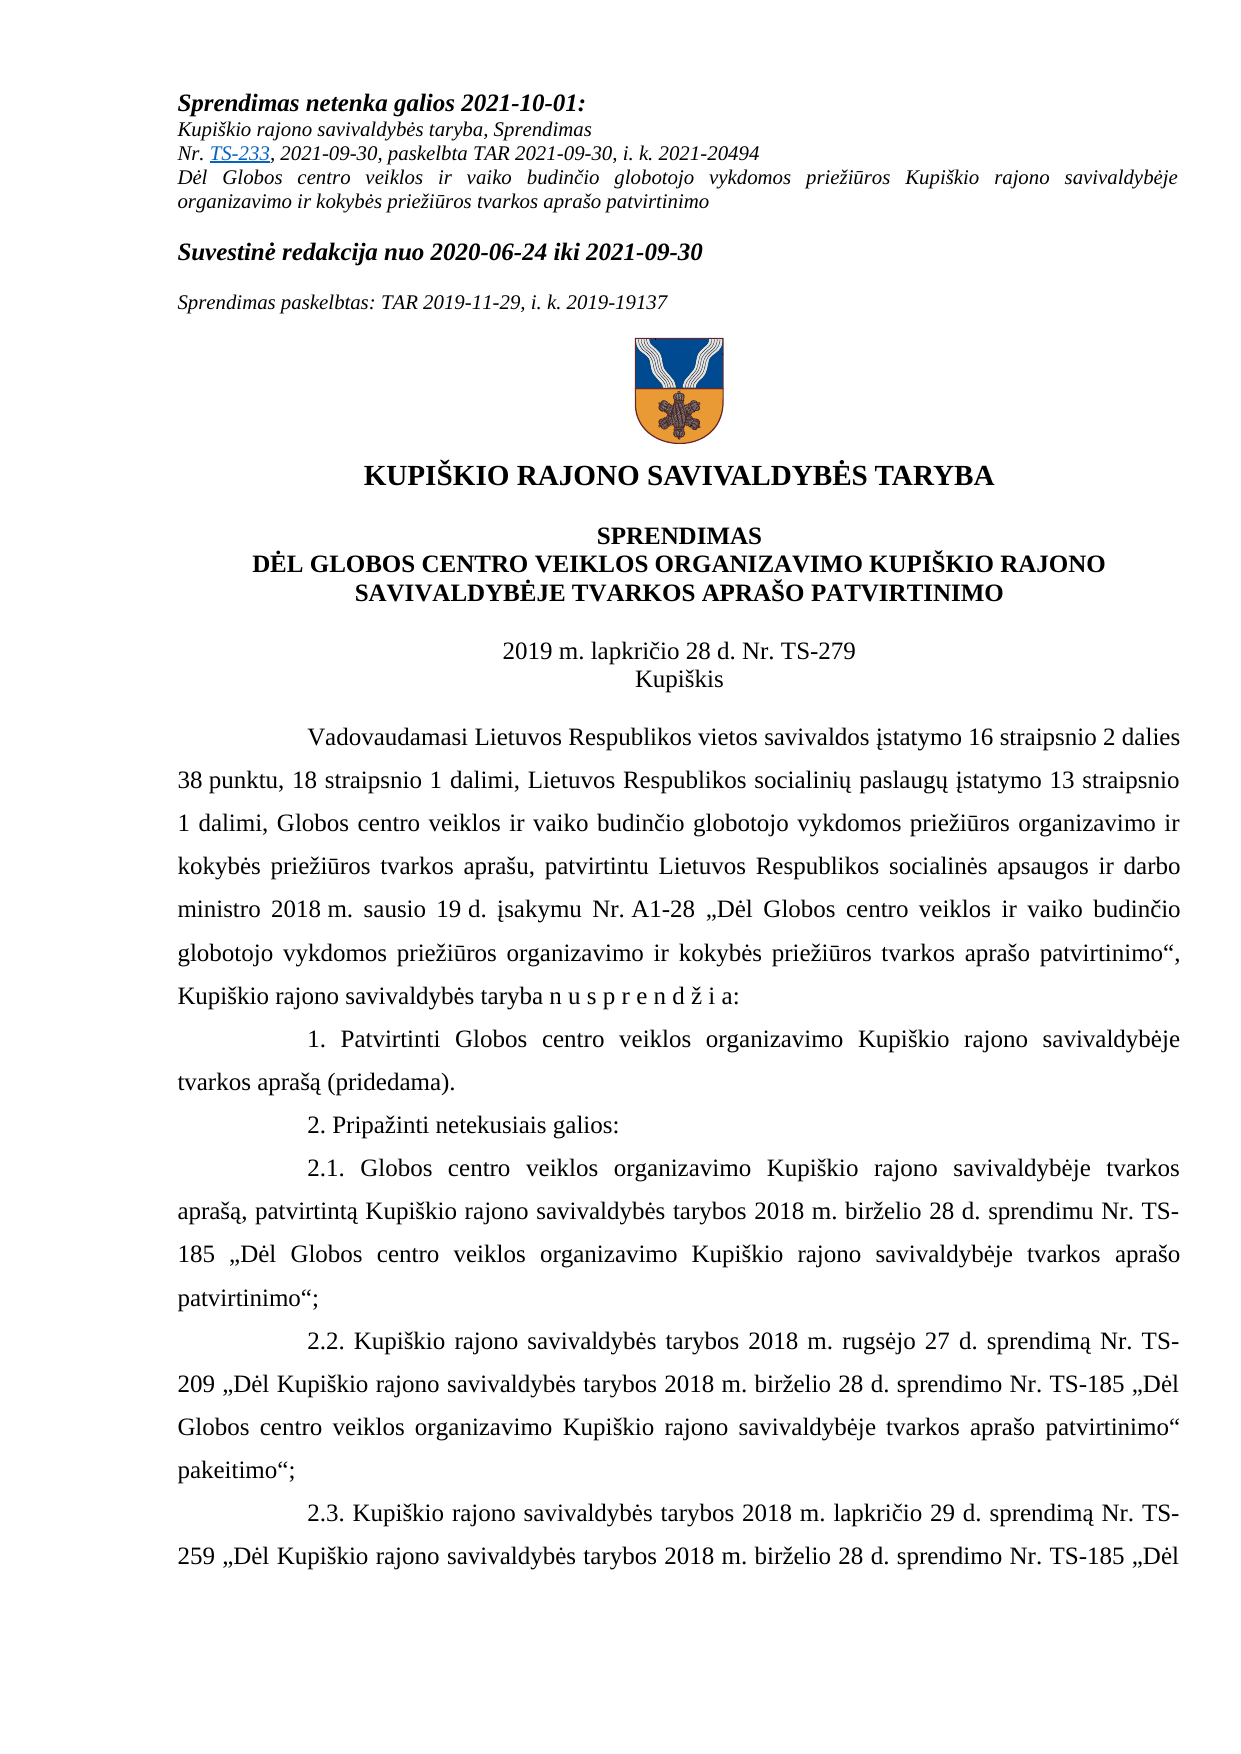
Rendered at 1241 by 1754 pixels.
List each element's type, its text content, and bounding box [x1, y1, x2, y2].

text Dėl Globos centro veiklos ir vaiko budinčio globotojo vykdomos priežiūros Kupiškio rajono savivaldybėje organizavimo ir kokybės priežiūros tvarkos aprašo patvirtinimo [177, 165, 1181, 213]
text 2.1. Globos centro veiklos organizavimo Kupiškio rajono savivaldybėje tvarkos aprašą, patvirtintą Kupiškio rajono savivaldybės tarybos 2018 m. birželio 28 d. sprendimu Nr. TS-185 „Dėl Globos centro veiklos organizavimo Kupiškio rajono savivaldybėje tvarkos aprašo patvirtinimo“; [177, 1153, 1181, 1311]
text Vadovaudamasi Lietuvos Respublikos vietos savivaldos įstatymo 16 straipsnio 2 dalies 38 punktu, 18 straipsnio 1 dalimi, Lietuvos Respublikos socialinių paslaugų įstatymo 13 straipsnio 1 dalimi, Globos centro veiklos ir vaiko budinčio globotojo vykdomos priežiūros organizavimo ir kokybės priežiūros tvarkos aprašu, patvirtintu Lietuvos Respublikos socialinės apsaugos ir darbo ministro 2018 m. sausio 19 d. įsakymu Nr. A1-28 „Dėl Globos centro veiklos ir vaiko budinčio globotojo vykdomos priežiūros organizavimo ir kokybės priežiūros tvarkos aprašo patvirtinimo“, Kupiškio rajono savivaldybės taryba n u s p r e n d ž i a: [177, 722, 1181, 1009]
text DĖL GLOBOS CENTRO VEIKLOS ORGANIZAVIMO KUPIŠKIO RAJONO SAVIVALDYBĖJE TVARKOS APRAŠO PATVIRTINIMO [177, 549, 1181, 607]
text Suvestinė redakcija nuo 2020-06-24 iki 2021-09-30 [177, 237, 1181, 266]
text Kupiškis [177, 664, 1181, 693]
text Sprendimas netenka galios 2021-10-01: [177, 88, 1181, 117]
text 2.3. Kupiškio rajono savivaldybės tarybos 2018 m. lapkričio 29 d. sprendimą Nr. TS-259 „Dėl Kupiškio rajono savivaldybės tarybos 2018 m. birželio 28 d. sprendimo Nr. TS-185 „Dėl [177, 1498, 1181, 1570]
text Kupiškio rajono savivaldybės taryba, Sprendimas [177, 117, 1181, 141]
text Sprendimas paskelbtas: TAR 2019-11-29, i. k. 2019-19137 [177, 290, 1181, 314]
text SPRENDIMAS [177, 521, 1181, 549]
text Nr. TS-233, 2021-09-30, paskelbta TAR 2021-09-30, i. k. 2021-20494 [177, 141, 1181, 165]
text KUPIŠKIO RAJONO SAVIVALDYBĖS TARYBA [177, 458, 1181, 492]
text 2. Pripažinti netekusiais galios: [177, 1110, 1181, 1139]
text 1. Patvirtinti Globos centro veiklos organizavimo Kupiškio rajono savivaldybėje tvarkos aprašą (pridedama). [177, 1024, 1181, 1096]
text 2019 m. lapkričio 28 d. Nr. TS-279 [177, 636, 1181, 664]
text 2.2. Kupiškio rajono savivaldybės tarybos 2018 m. rugsėjo 27 d. sprendimą Nr. TS-209 „Dėl Kupiškio rajono savivaldybės tarybos 2018 m. birželio 28 d. sprendimo Nr. TS-185 „Dėl Globos centro veiklos organizavimo Kupiškio rajono savivaldybėje tvarkos aprašo patvirtinimo“ pakeitimo“; [177, 1326, 1181, 1484]
